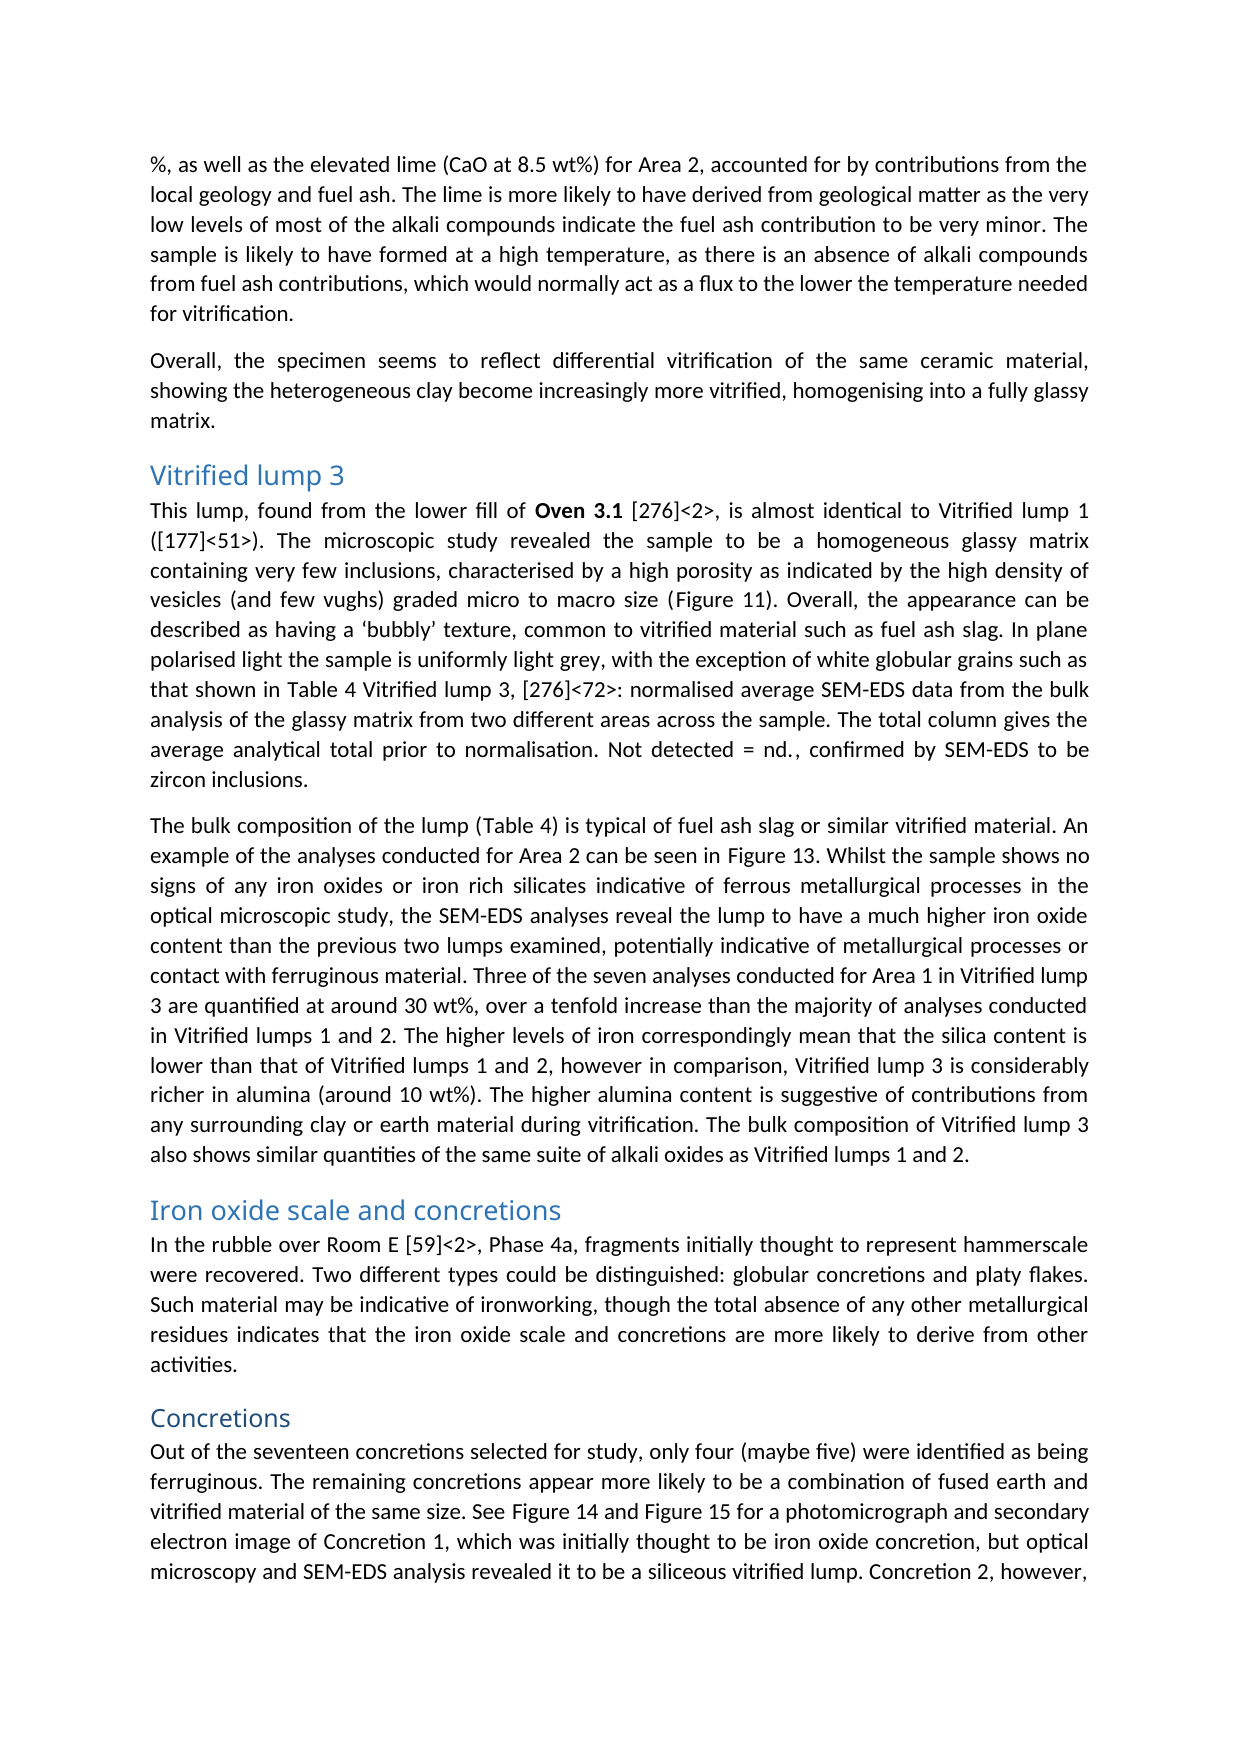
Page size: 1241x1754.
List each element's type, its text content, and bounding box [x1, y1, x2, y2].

subtitle Iron oxide scale and concretions [150, 1191, 1090, 1228]
subtitle Vitrified lump 3 [150, 457, 1090, 493]
subtitle Concretions [150, 1401, 1090, 1435]
text This lump, found from the lower fill of Oven 3.1 [276]<2>, is almost identical to Vitrified lump 1 ([177]<51>). The microscopic study revealed the sample to be a homogeneous glassy matrix containing very few inclusions, characterised by a high porosity as indicated by the high density of vesicles (and few vughs) graded micro to macro size (Figure 11). Overall, the appearance can be described as having a ‘bubbly’ texture, common to vitrified material such as fuel ash slag. In plane polarised light the sample is uniformly light grey, with the exception of white globular grains such as that shown in Figure 12, confirmed by SEM-EDS to be zircon inclusions. [150, 496, 1090, 793]
text Overall, the specimen seems to reflect differential vitrification of the same ceramic material, showing the heterogeneous clay become increasingly more vitrified, homogenising into a fully glassy matrix. [150, 346, 1090, 434]
text Out of the seventeen concretions selected for study, only four (maybe five) were identified as being ferruginous. The remaining concretions appear more likely to be a combination of fused earth and vitrified material of the same size. See Figure 14 and Figure 15 for a photomicrograph and secondary electron image of Concretion 1, which was initially thought to be iron oxide concretion, but optical microscopy and SEM-EDS analysis revealed it to be a siliceous vitrified lump. Concretion 2, however, [150, 1437, 1090, 1585]
text The bulk composition of the lump (Table 4) is typical of fuel ash slag or similar vitrified material. An example of the analyses conducted for Area 2 can be seen in Figure 13. Whilst the sample shows no signs of any iron oxides or iron rich silicates indicative of ferrous metallurgical processes in the optical microscopic study, the SEM-EDS analyses reveal the lump to have a much higher iron oxide content than the previous two lumps examined, potentially indicative of metallurgical processes or contact with ferruginous material. Three of the seven analyses conducted for Area 1 in Vitrified lump 3 are quantified at around 30 wt%, over a tenfold increase than the majority of analyses conducted in Vitrified lumps 1 and 2. The higher levels of iron correspondingly mean that the silica content is lower than that of Vitrified lumps 1 and 2, however in comparison, Vitrified lump 3 is considerably richer in alumina (around 10 wt%). The higher alumina content is suggestive of contributions from any surrounding clay or earth material during vitrification. The bulk composition of Vitrified lump 3 also shows similar quantities of the same suite of alkali oxides as Vitrified lumps 1 and 2. [150, 812, 1090, 1168]
text Table 3 shows the results from multiple analyses comparing the bulk composition between the vitrified ceramic (Areas 1 and 2) and the remainder of the vitrified material (Areas 3 and 4) in this lump (an example of the analyses conducted for Area 1 can be seen in Figure 9). The SEM-EDS analysis reveals there to be very little compositional difference between the vitrified ceramic and the more glassy vitrified areas. This indicates that the glassy areas are more vitrified areas of the same vitrified ceramic, showing zircon inclusions (Figure 10). The silica content is very high at around 80 wt% and alumina constitutes the second major oxide, accounting for most of the remainder of the bulk composition. Alkali compounds as well as other metal oxides (TiO2 and MnO) are nearly all minor oxides (<1 wt%), with the exception of potash at just over 2 wt%, as well as the elevated lime (CaO at 8.5 wt%) for Area 2, accounted for by contributions from the local geology and fuel ash. The lime is more likely to have derived from geological matter as the very low levels of most of the alkali compounds indicate the fuel ash contribution to be very minor. The sample is likely to have formed at a high temperature, as there is an absence of alkali compounds from fuel ash contributions, which would normally act as a flux to the lower the temperature needed for vitrification. [150, 150, 1090, 327]
text In the rubble over Room E [59]<2>, Phase 4a, fragments initially thought to represent hammerscale were recovered. Two different types could be distinguished: globular concretions and platy flakes. Such material may be indicative of ironworking, though the total absence of any other metallurgical residues indicates that the iron oxide scale and concretions are more likely to derive from other activities. [150, 1231, 1090, 1378]
